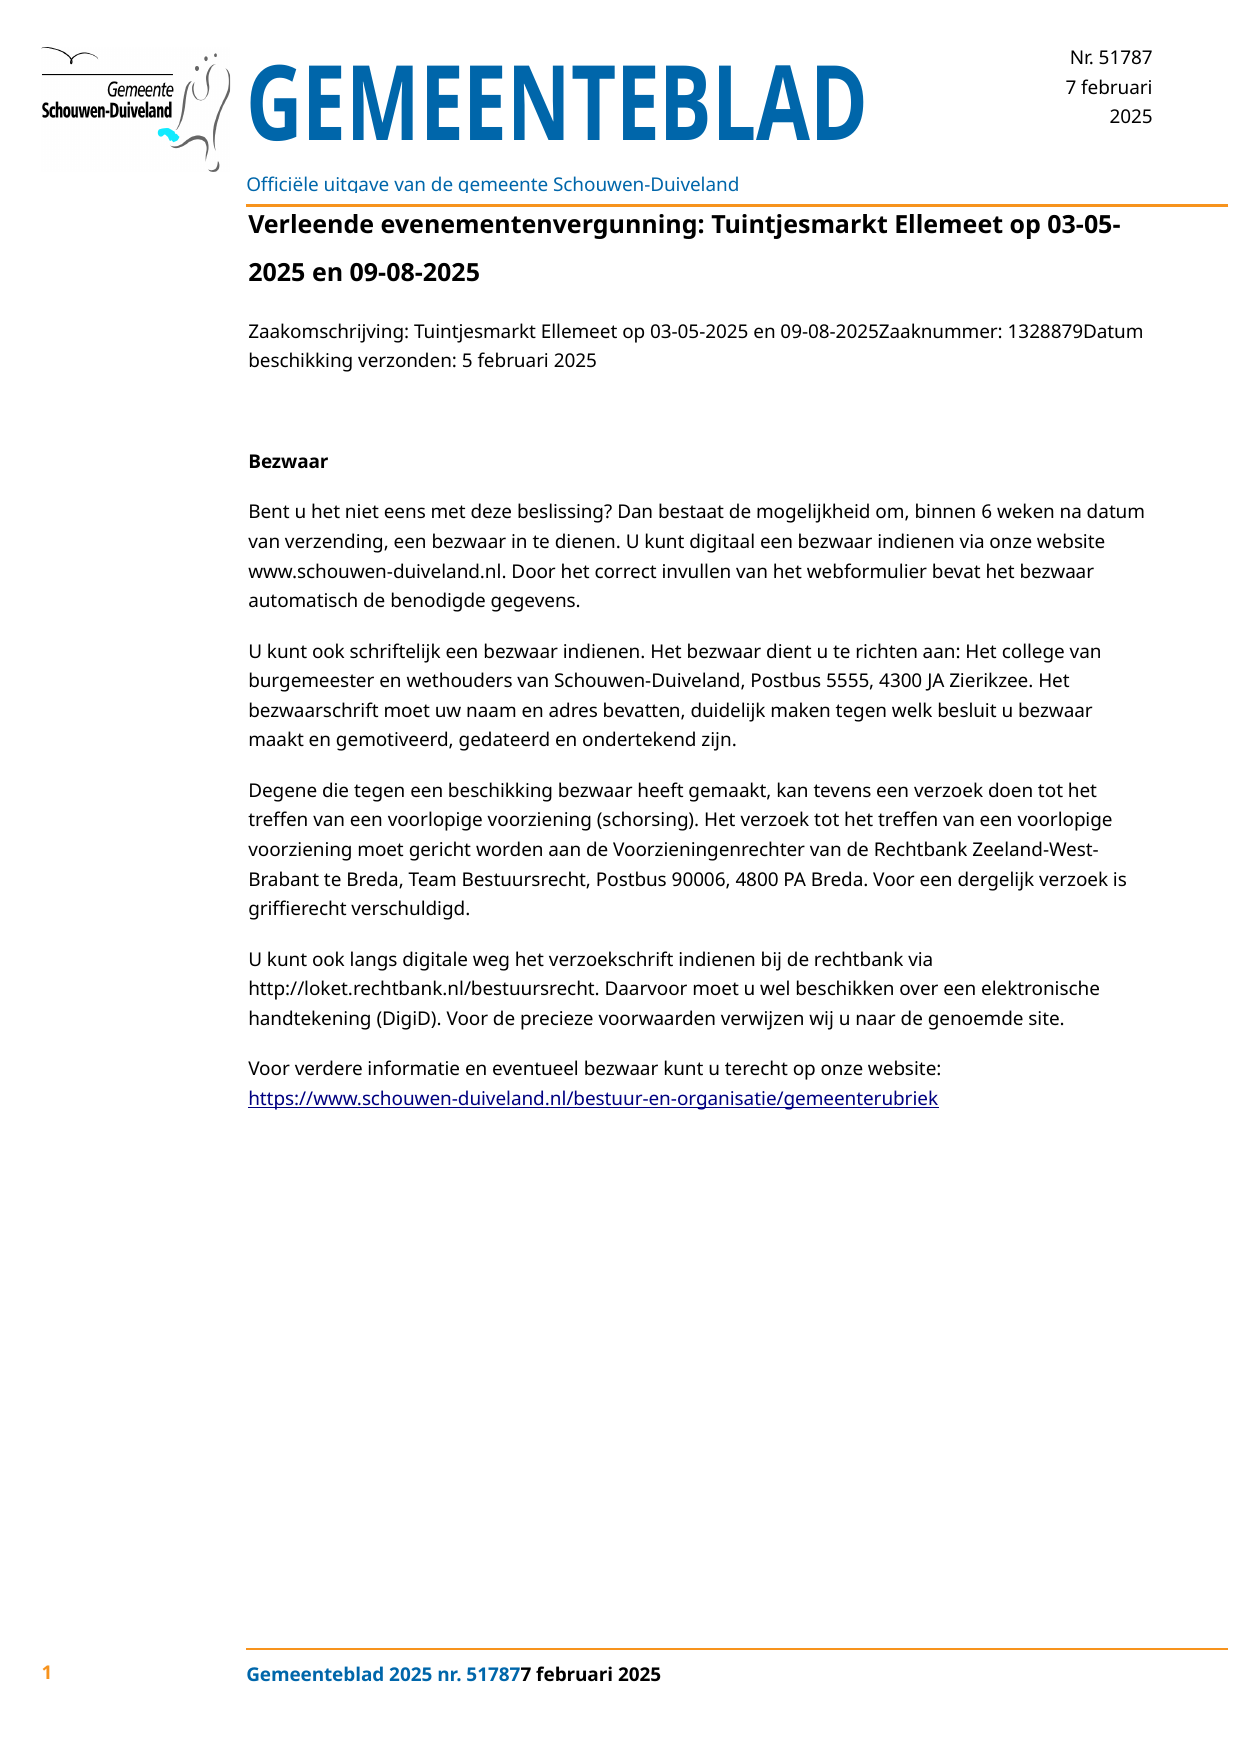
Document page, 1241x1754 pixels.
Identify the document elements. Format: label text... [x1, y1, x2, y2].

text U kunt ook schriftelijk een bezwaar indienen. Het bezwaar dient u te richten aan: Het college van burgemeester en wethouders van Schouwen-Duiveland, Postbus 5555, 4300 JA Zierikzee. Het bezwaarschrift moet uw naam en adres bevatten, duidelijk maken tegen welk besluit u bezwaar maakt en gemotiveerd, gedateerd en ondertekend zijn. [248, 638, 1152, 752]
picture [41, 47, 231, 172]
text Voor verdere informatie en eventueel bezwaar kunt u terecht op onze website: https://www.schouwen-duiveland.nl/bestuur-en-organisatie/gemeenterubriek [248, 1055, 1152, 1111]
text Bezwaar [248, 448, 1152, 474]
text Verleende evenementenvergunning: Tuintjesmarkt Ellemeet op 03-05-2025 en 09-08-2025 [248, 207, 1152, 288]
text Degene die tegen een beschikking bezwaar heeft gemaakt, kan tevens een verzoek doen tot het treffen van een voorlopige voorziening (schorsing). Het verzoek tot het treffen van een voorlopige voorziening moet gericht worden aan de Voorzieningenrechter van de Rechtbank Zeeland-West-Brabant te Breda, Team Bestuursrecht, Postbus 90006, 4800 PA Breda. Voor een dergelijk verzoek is griffierecht verschuldigd. [248, 777, 1152, 921]
text Zaakomschrijving: Tuintjesmarkt Ellemeet op 03-05-2025 en 09-08-2025Zaaknummer: 1328879Datum beschikking verzonden: 5 februari 2025 [248, 318, 1152, 373]
text U kunt ook langs digitale weg het verzoekschrift indienen bij de rechtbank via http://loket.rechtbank.nl/bestuursrecht. Daarvoor moet u wel beschikken over een elektronische handtekening (DigiD). Voor de precieze voorwaarden verwijzen wij u naar de genoemde site. [248, 946, 1152, 1031]
text Bent u het niet eens met deze beslissing? Dan bestaat de mogelijkheid om, binnen 6 weken na datum van verzending, een bezwaar in te dienen. U kunt digitaal een bezwaar indienen via onze website www.schouwen-duiveland.nl. Door het correct invullen van het webformulier bevat het bezwaar automatisch de benodigde gegevens. [248, 499, 1152, 613]
